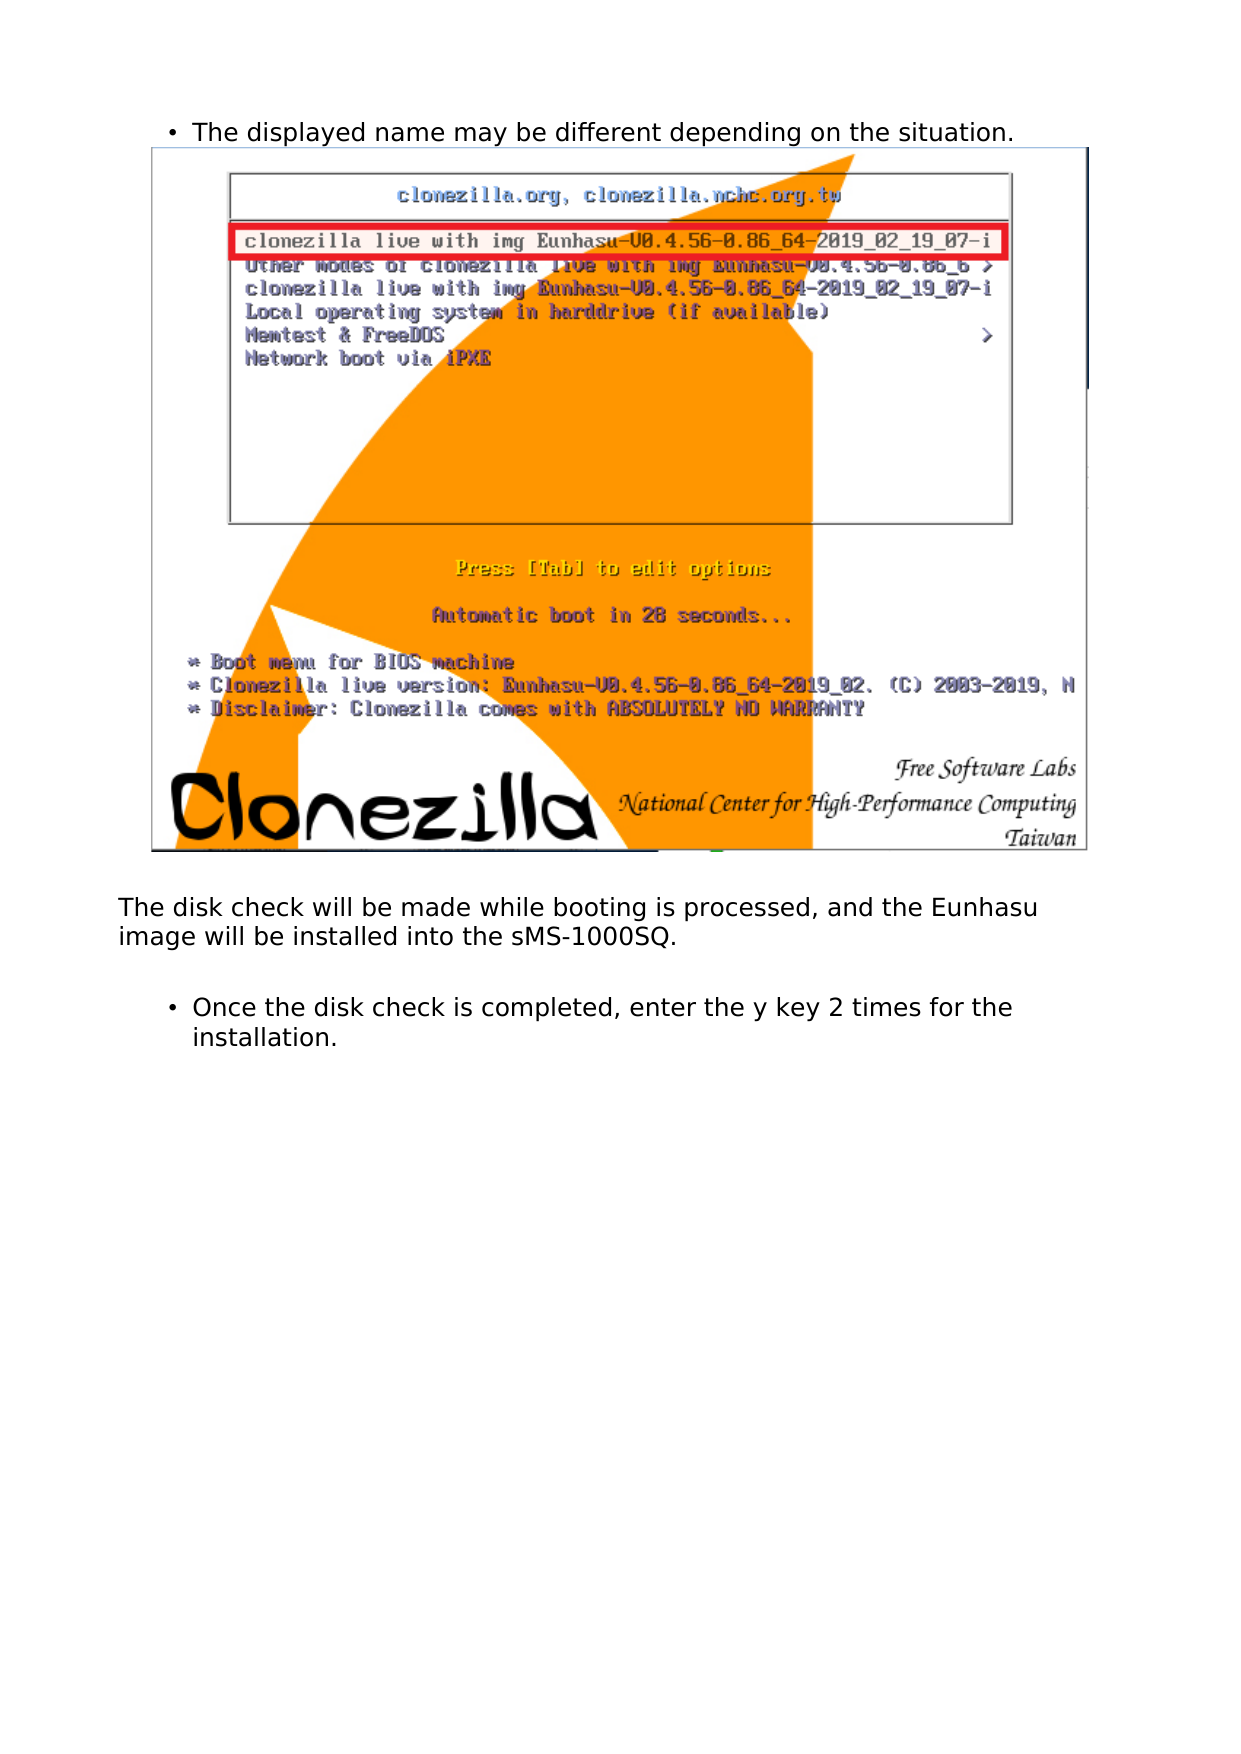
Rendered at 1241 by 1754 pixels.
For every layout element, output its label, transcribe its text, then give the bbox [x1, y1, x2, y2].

picture [151, 147, 1089, 852]
text The disk check will be made while booting is processed, and the Eunhasu image will be installed into the sMS-1000SQ. [118, 893, 1122, 952]
list The displayed name may be different depending on the situation. [177, 118, 1122, 147]
list Once the disk check is completed, enter the y key 2 times for the installation. [177, 993, 1122, 1052]
